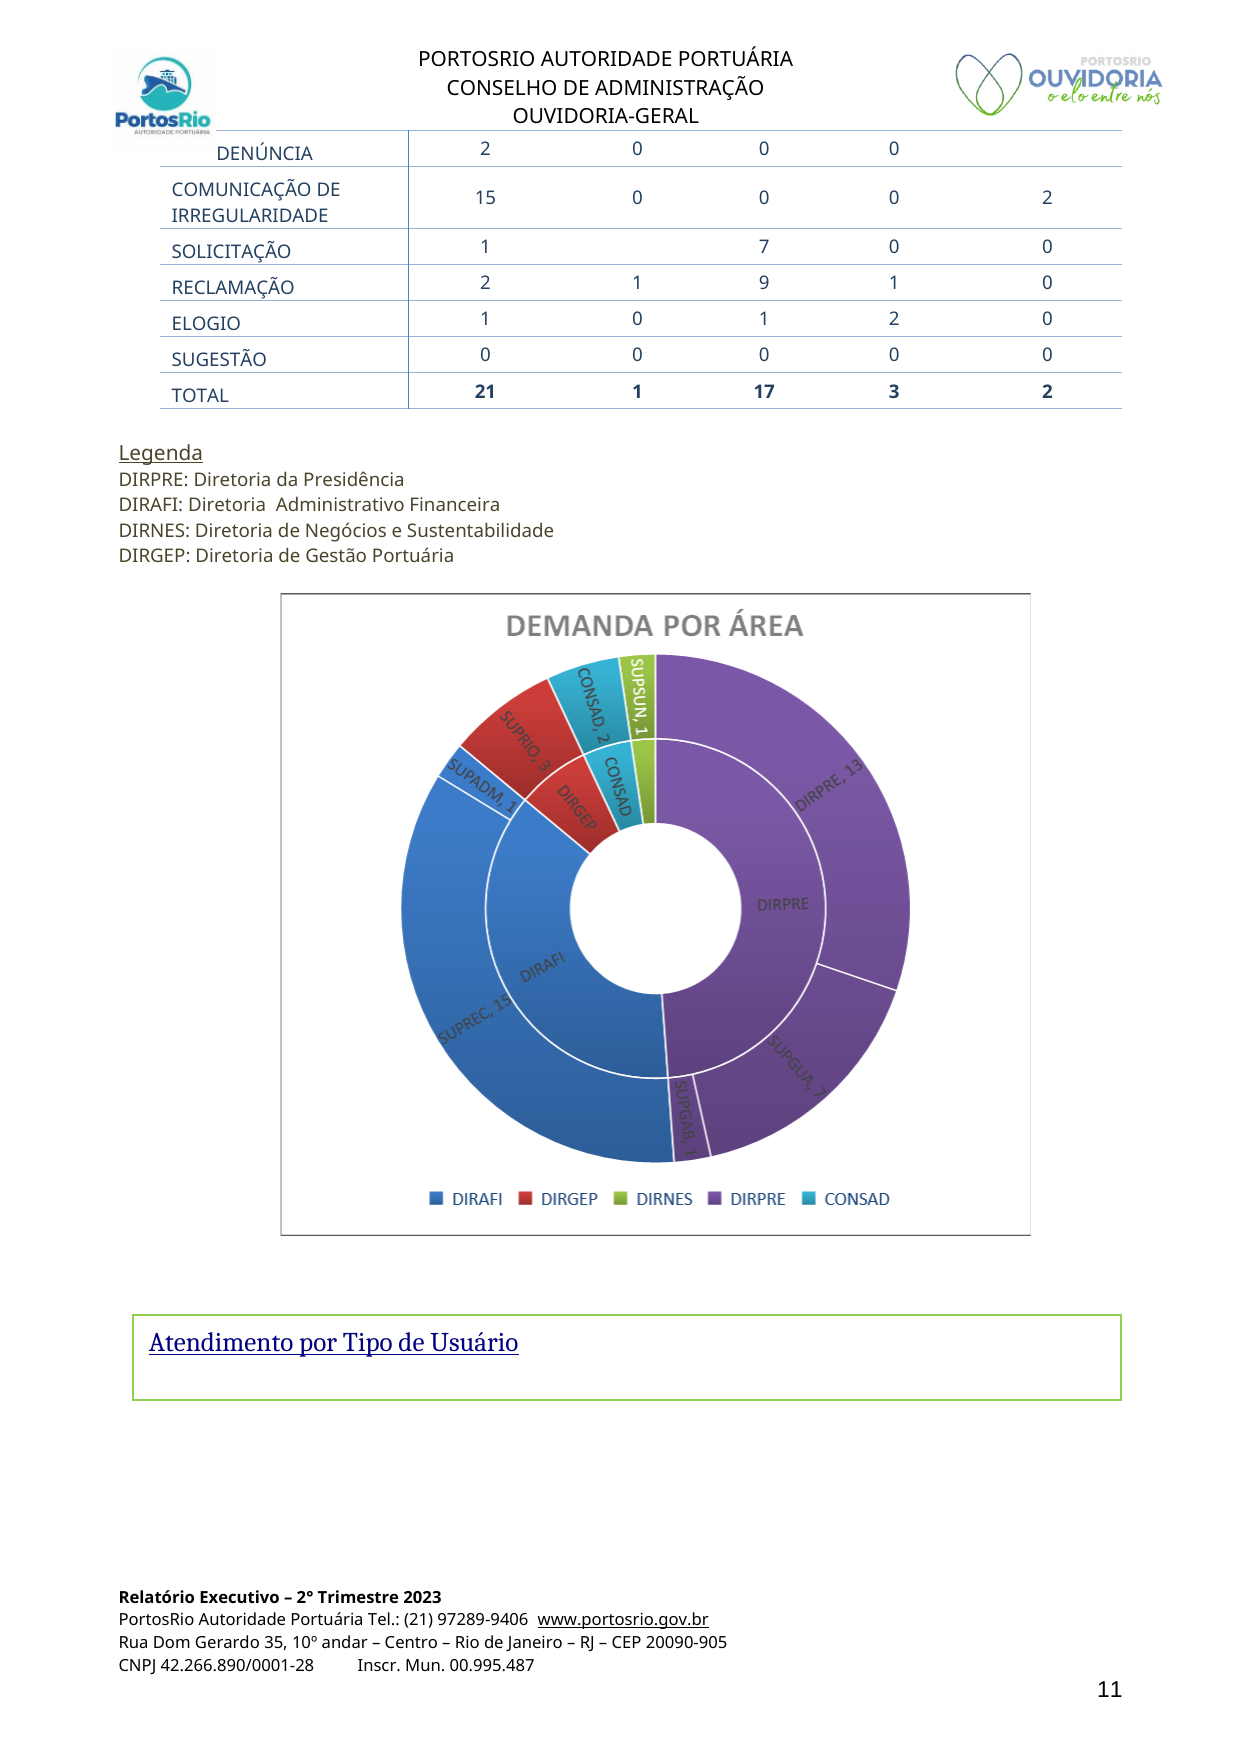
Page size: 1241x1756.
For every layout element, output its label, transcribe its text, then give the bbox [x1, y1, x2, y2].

table_cell [972, 131, 1122, 166]
table_cell 0 [562, 301, 712, 336]
table_cell 3 [816, 373, 972, 408]
table_cell 0 [972, 301, 1122, 336]
table_cell TOTAL [160, 373, 408, 408]
table_cell 21 [409, 373, 562, 408]
table_cell 1 [712, 301, 816, 336]
table_cell 0 [712, 167, 816, 227]
table_cell 1 [409, 229, 562, 264]
table_cell 7 [712, 229, 816, 264]
text Atendimento por Tipo de Usuário [149, 1327, 1105, 1358]
table_cell Solicitação [160, 229, 408, 264]
table_cell 1 [409, 301, 562, 336]
table_cell 17 [712, 373, 816, 408]
table_cell 15 [409, 167, 562, 227]
table_cell 1 [816, 265, 972, 300]
table_cell 0 [816, 229, 972, 264]
table_cell Elogio [160, 301, 408, 336]
table_cell 0 [972, 229, 1122, 264]
text DIRPRE: Diretoria da Presidência [118, 466, 1110, 492]
table_cell 0 [816, 131, 972, 166]
table_cell 0 [562, 337, 712, 372]
table_cell 9 [712, 265, 816, 300]
table_cell 0 [562, 167, 712, 227]
table_cell Comunicação de irregularidade [160, 167, 408, 227]
table_cell 1 [562, 373, 712, 408]
table_cell 0 [712, 131, 816, 166]
text DIRAFI: Diretoria Administrativo Financeira [118, 492, 1110, 517]
table_cell 0 [972, 265, 1122, 300]
table_cell 0 [409, 337, 562, 372]
table_cell [562, 229, 712, 264]
table_cell 2 [816, 301, 972, 336]
table_cell 2 [972, 167, 1122, 227]
table_cell 1 [562, 265, 712, 300]
table_cell Denúncia [160, 131, 408, 166]
table_cell 0 [562, 131, 712, 166]
table_cell SUGESTÃO [160, 337, 408, 372]
text DIRGEP: Diretoria de Gestão Portuária [118, 543, 1110, 568]
text DIRNES: Diretoria de Negócios e Sustentabilidade [118, 517, 1110, 543]
table_cell 2 [409, 265, 562, 300]
table_cell 2 [972, 373, 1122, 408]
table_cell 0 [816, 167, 972, 227]
table_cell 0 [816, 337, 972, 372]
table_cell RECLAMAÇÃO [160, 265, 408, 300]
text Legenda [118, 438, 1110, 466]
table_cell 0 [972, 337, 1122, 372]
table_cell 2 [409, 131, 562, 166]
table_cell 0 [712, 337, 816, 372]
